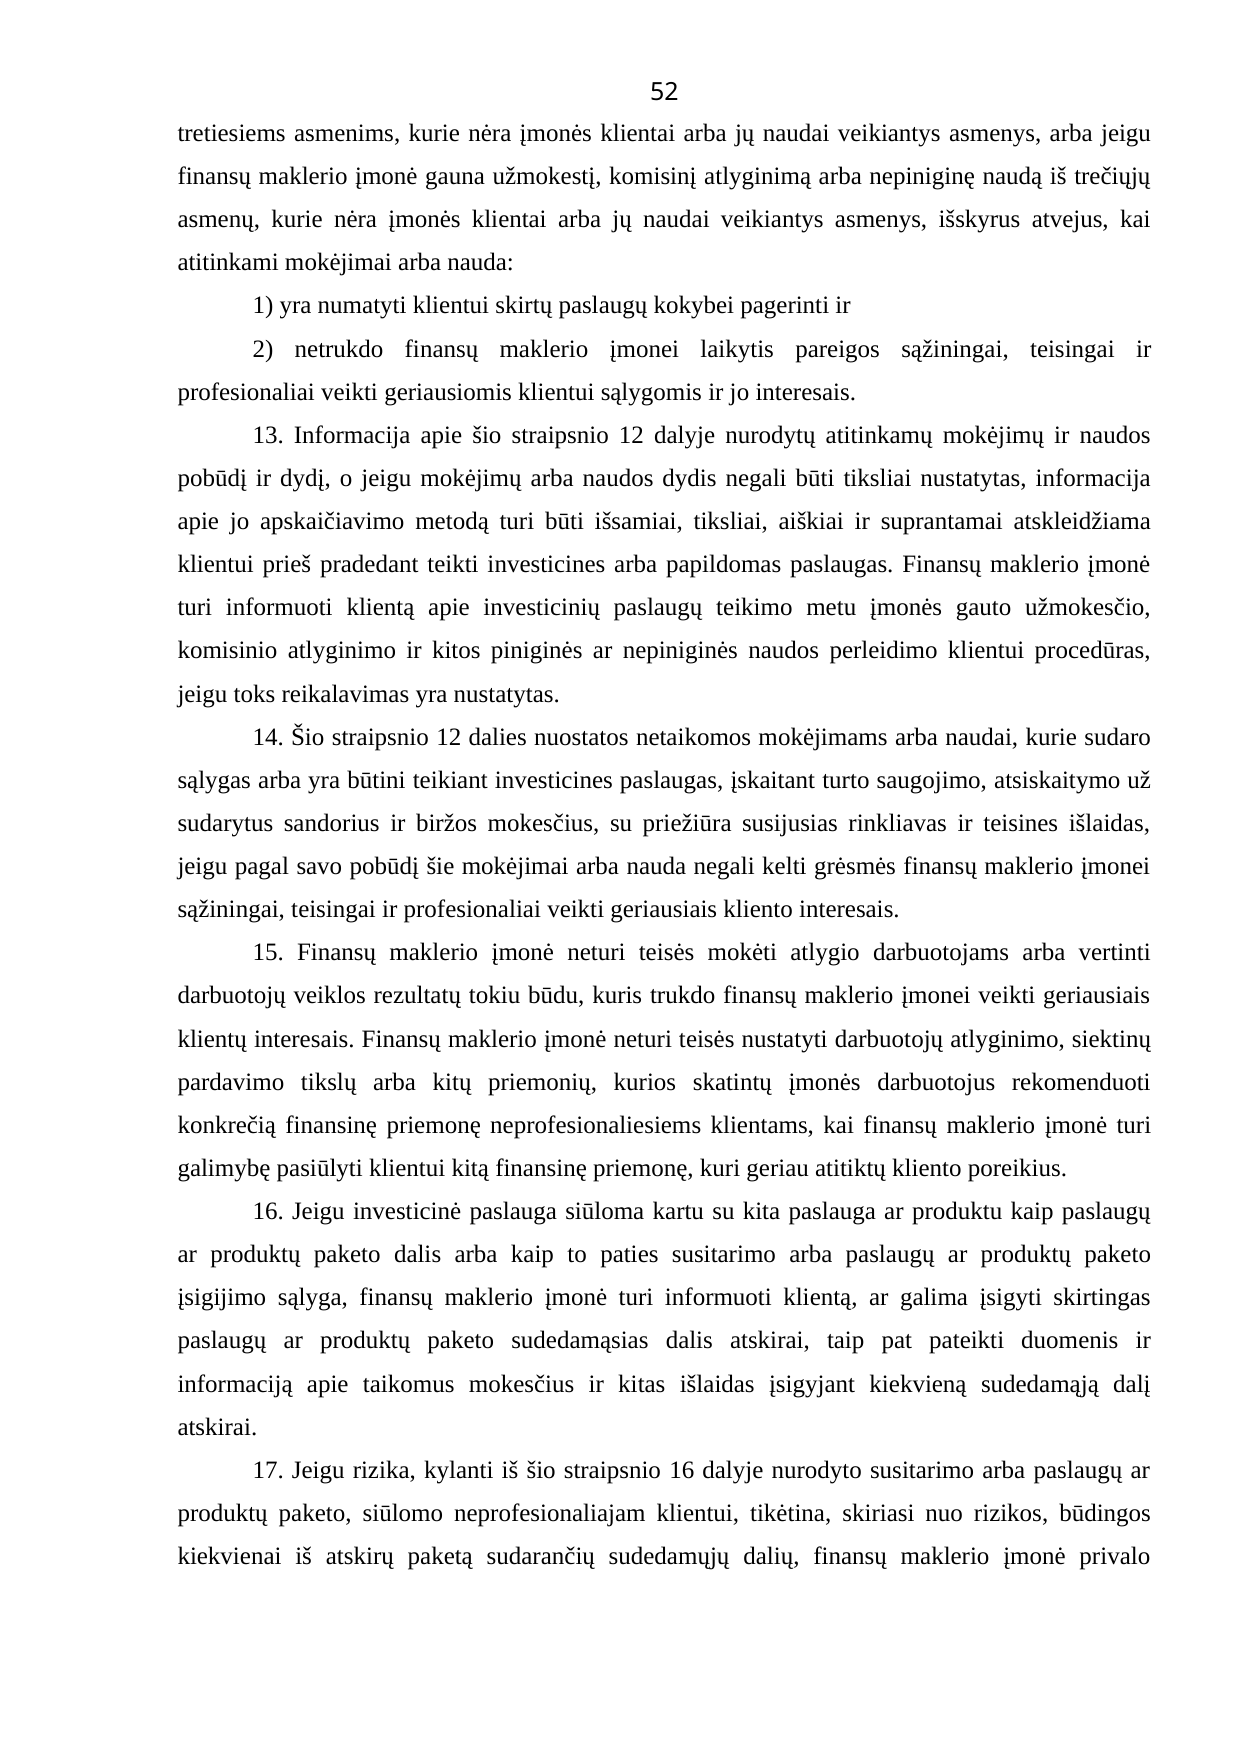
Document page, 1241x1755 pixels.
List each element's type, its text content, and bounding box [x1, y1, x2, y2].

text 17. Jeigu rizika, kylanti iš šio straipsnio 16 dalyje nurodyto susitarimo arba paslaugų ar produktų paketo, siūlomo neprofesionaliajam klientui, tikėtina, skiriasi nuo rizikos, būdingos kiekvienai iš atskirų paketą sudarančių sudedamųjų dalių, finansų maklerio įmonė privalo [177, 1455, 1152, 1570]
text 15. Finansų maklerio įmonė neturi teisės mokėti atlygio darbuotojams arba vertinti darbuotojų veiklos rezultatų tokiu būdu, kuris trukdo finansų maklerio įmonei veikti geriausiais klientų interesais. Finansų maklerio įmonė neturi teisės nustatyti darbuotojų atlyginimo, siektinų pardavimo tikslų arba kitų priemonių, kurios skatintų įmonės darbuotojus rekomenduoti konkrečią finansinę priemonę neprofesionaliesiems klientams, kai finansų maklerio įmonė turi galimybę pasiūlyti klientui kitą finansinę priemonę, kuri geriau atitiktų kliento poreikius. [177, 937, 1152, 1182]
text 2) netrukdo finansų maklerio įmonei laikytis pareigos sąžiningai, teisingai ir profesionaliai veikti geriausiomis klientui sąlygomis ir jo interesais. [177, 334, 1152, 406]
text 1) yra numatyti klientui skirtų paslaugų kokybei pagerinti ir [177, 291, 1152, 319]
text tretiesiems asmenims, kurie nėra įmonės klientai arba jų naudai veikiantys asmenys, arba jeigu finansų maklerio įmonė gauna užmokestį, komisinį atlyginimą arba nepiniginę naudą iš trečiųjų asmenų, kurie nėra įmonės klientai arba jų naudai veikiantys asmenys, išskyrus atvejus, kai atitinkami mokėjimai arba nauda: [177, 118, 1152, 276]
text 13. Informacija apie šio straipsnio 12 dalyje nurodytų atitinkamų mokėjimų ir naudos pobūdį ir dydį, o jeigu mokėjimų arba naudos dydis negali būti tiksliai nustatytas, informacija apie jo apskaičiavimo metodą turi būti išsamiai, tiksliai, aiškiai ir suprantamai atskleidžiama klientui prieš pradedant teikti investicines arba papildomas paslaugas. Finansų maklerio įmonė turi informuoti klientą apie investicinių paslaugų teikimo metu įmonės gauto užmokesčio, komisinio atlyginimo ir kitos piniginės ar nepiniginės naudos perleidimo klientui procedūras, jeigu toks reikalavimas yra nustatytas. [177, 420, 1152, 707]
text 14. Šio straipsnio 12 dalies nuostatos netaikomos mokėjimams arba naudai, kurie sudaro sąlygas arba yra būtini teikiant investicines paslaugas, įskaitant turto saugojimo, atsiskaitymo už sudarytus sandorius ir biržos mokesčius, su priežiūra susijusias rinkliavas ir teisines išlaidas, jeigu pagal savo pobūdį šie mokėjimai arba nauda negali kelti grėsmės finansų maklerio įmonei sąžiningai, teisingai ir profesionaliai veikti geriausiais kliento interesais. [177, 722, 1152, 923]
text 16. Jeigu investicinė paslauga siūloma kartu su kita paslauga ar produktu kaip paslaugų ar produktų paketo dalis arba kaip to paties susitarimo arba paslaugų ar produktų paketo įsigijimo sąlyga, finansų maklerio įmonė turi informuoti klientą, ar galima įsigyti skirtingas paslaugų ar produktų paketo sudedamąsias dalis atskirai, taip pat pateikti duomenis ir informaciją apie taikomus mokesčius ir kitas išlaidas įsigyjant kiekvieną sudedamąją dalį atskirai. [177, 1196, 1152, 1441]
